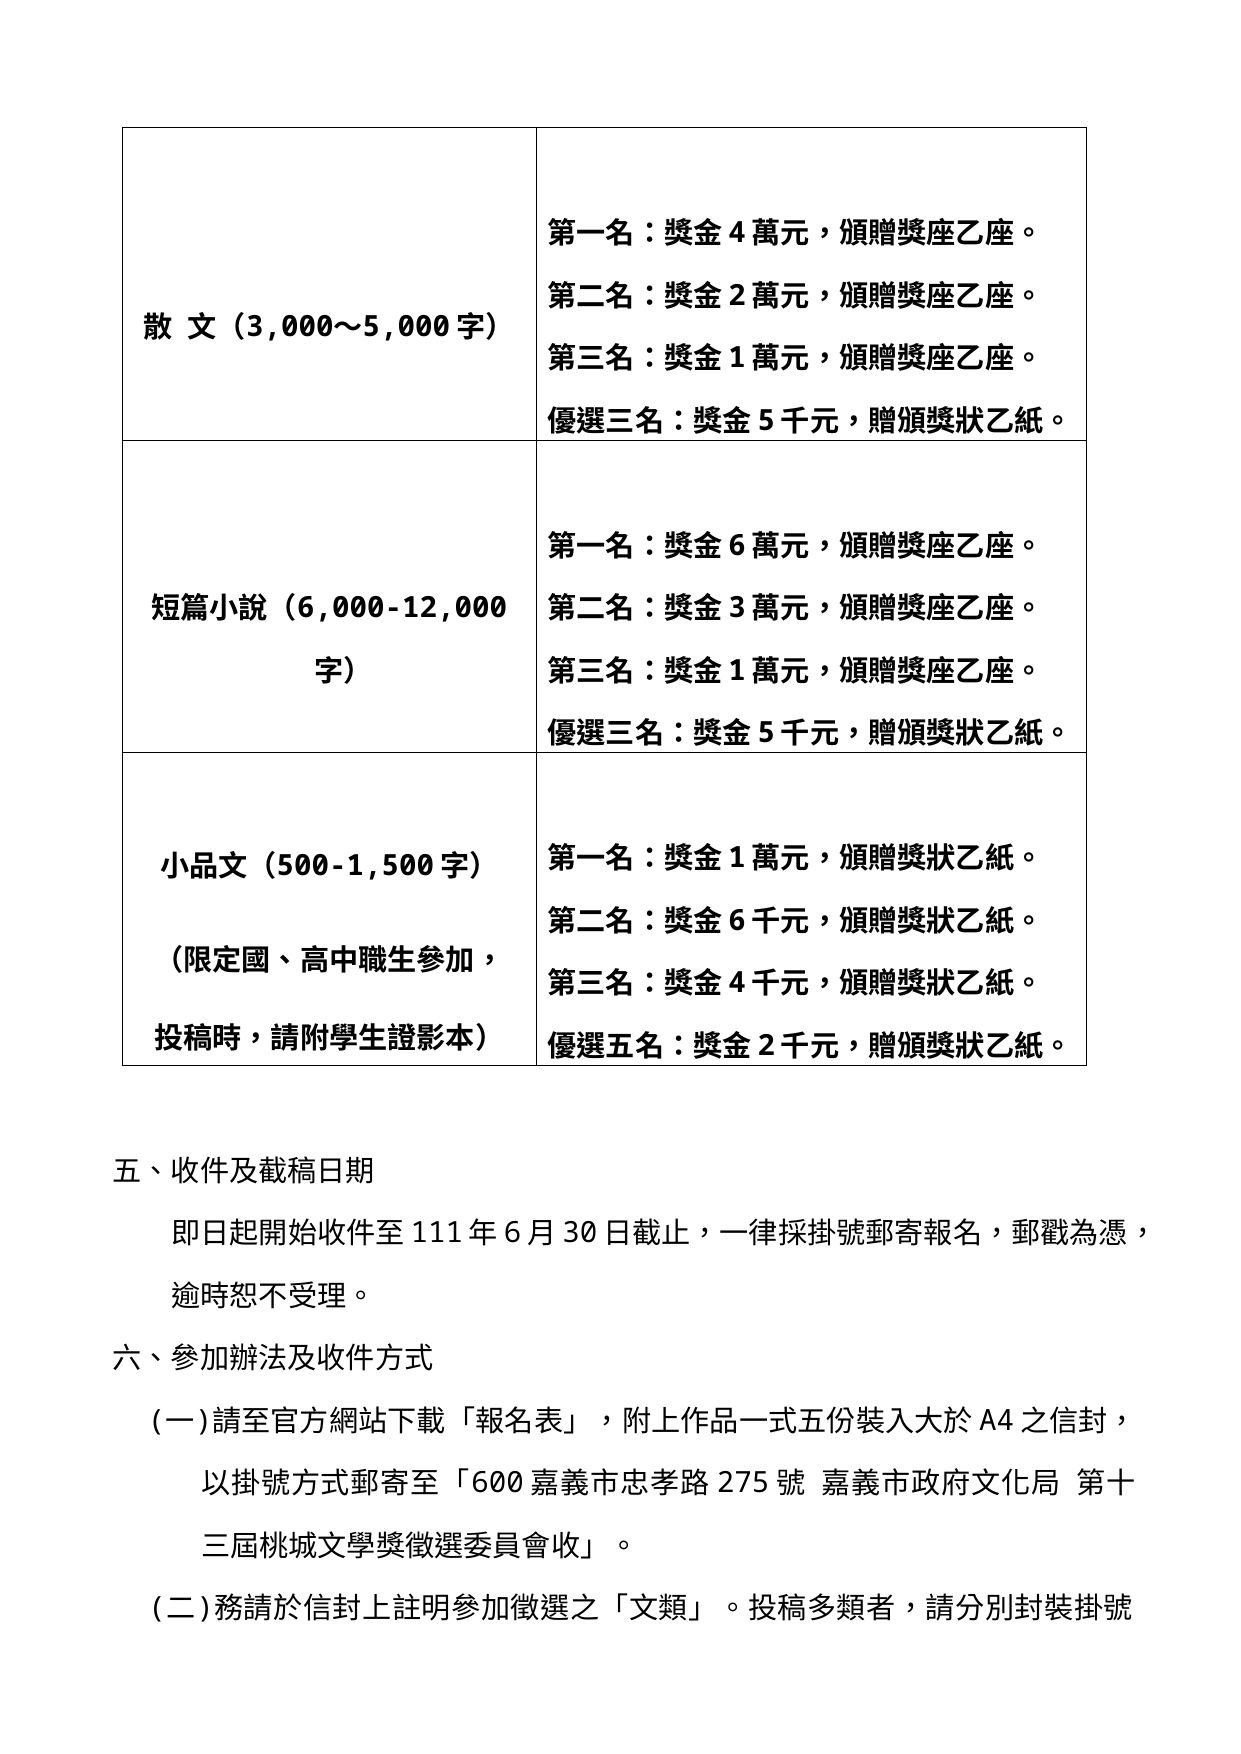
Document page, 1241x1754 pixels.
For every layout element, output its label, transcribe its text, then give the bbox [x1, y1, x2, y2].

text 五、收件及截稿日期 [112, 1127, 1137, 1189]
table_cell 第一名：獎金6萬元，頒贈獎座乙座。 第二名：獎金3萬元，頒贈獎座乙座。 第三名：獎金1萬元，頒贈獎座乙座。 優選三名：獎金5千元，贈頒獎狀乙紙。 [537, 441, 1086, 752]
table_cell 小品文（500-1,500字） （限定國、高中職生參加， 投稿時，請附學生證影本） [123, 753, 536, 1064]
text 即日起開始收件至111年6月30日截止，一律採掛號郵寄報名，郵戳為憑，逾時恕不受理。 [171, 1189, 1137, 1314]
text 六、參加辦法及收件方式 [112, 1314, 1137, 1377]
table_cell 第一名：獎金4萬元，頒贈獎座乙座。 第二名：獎金2萬元，頒贈獎座乙座。 第三名：獎金1萬元，頒贈獎座乙座。 優選三名：獎金5千元，贈頒獎狀乙紙。 [537, 128, 1086, 439]
table_cell 短篇小說（6,000-12,000字） [123, 441, 536, 752]
table_cell 第一名：獎金1萬元，頒贈獎狀乙紙。 第二名：獎金6千元，頒贈獎狀乙紙。 第三名：獎金4千元，頒贈獎狀乙紙。 優選五名：獎金2千元，贈頒獎狀乙紙。 [537, 753, 1086, 1064]
table_cell 散 文（3,000～5,000字） [123, 128, 536, 439]
text (一)請至官方網站下載「報名表」，附上作品一式五份裝入大於A4之信封，以掛號方式郵寄至「600嘉義市忠孝路275號 嘉義市政府文化局 第十三屆桃城文學獎徵選委員會收」。 [112, 1377, 1137, 1564]
text (二)務請於信封上註明參加徵選之「文類」。投稿多類者，請分別封裝掛號 [112, 1564, 1137, 1627]
